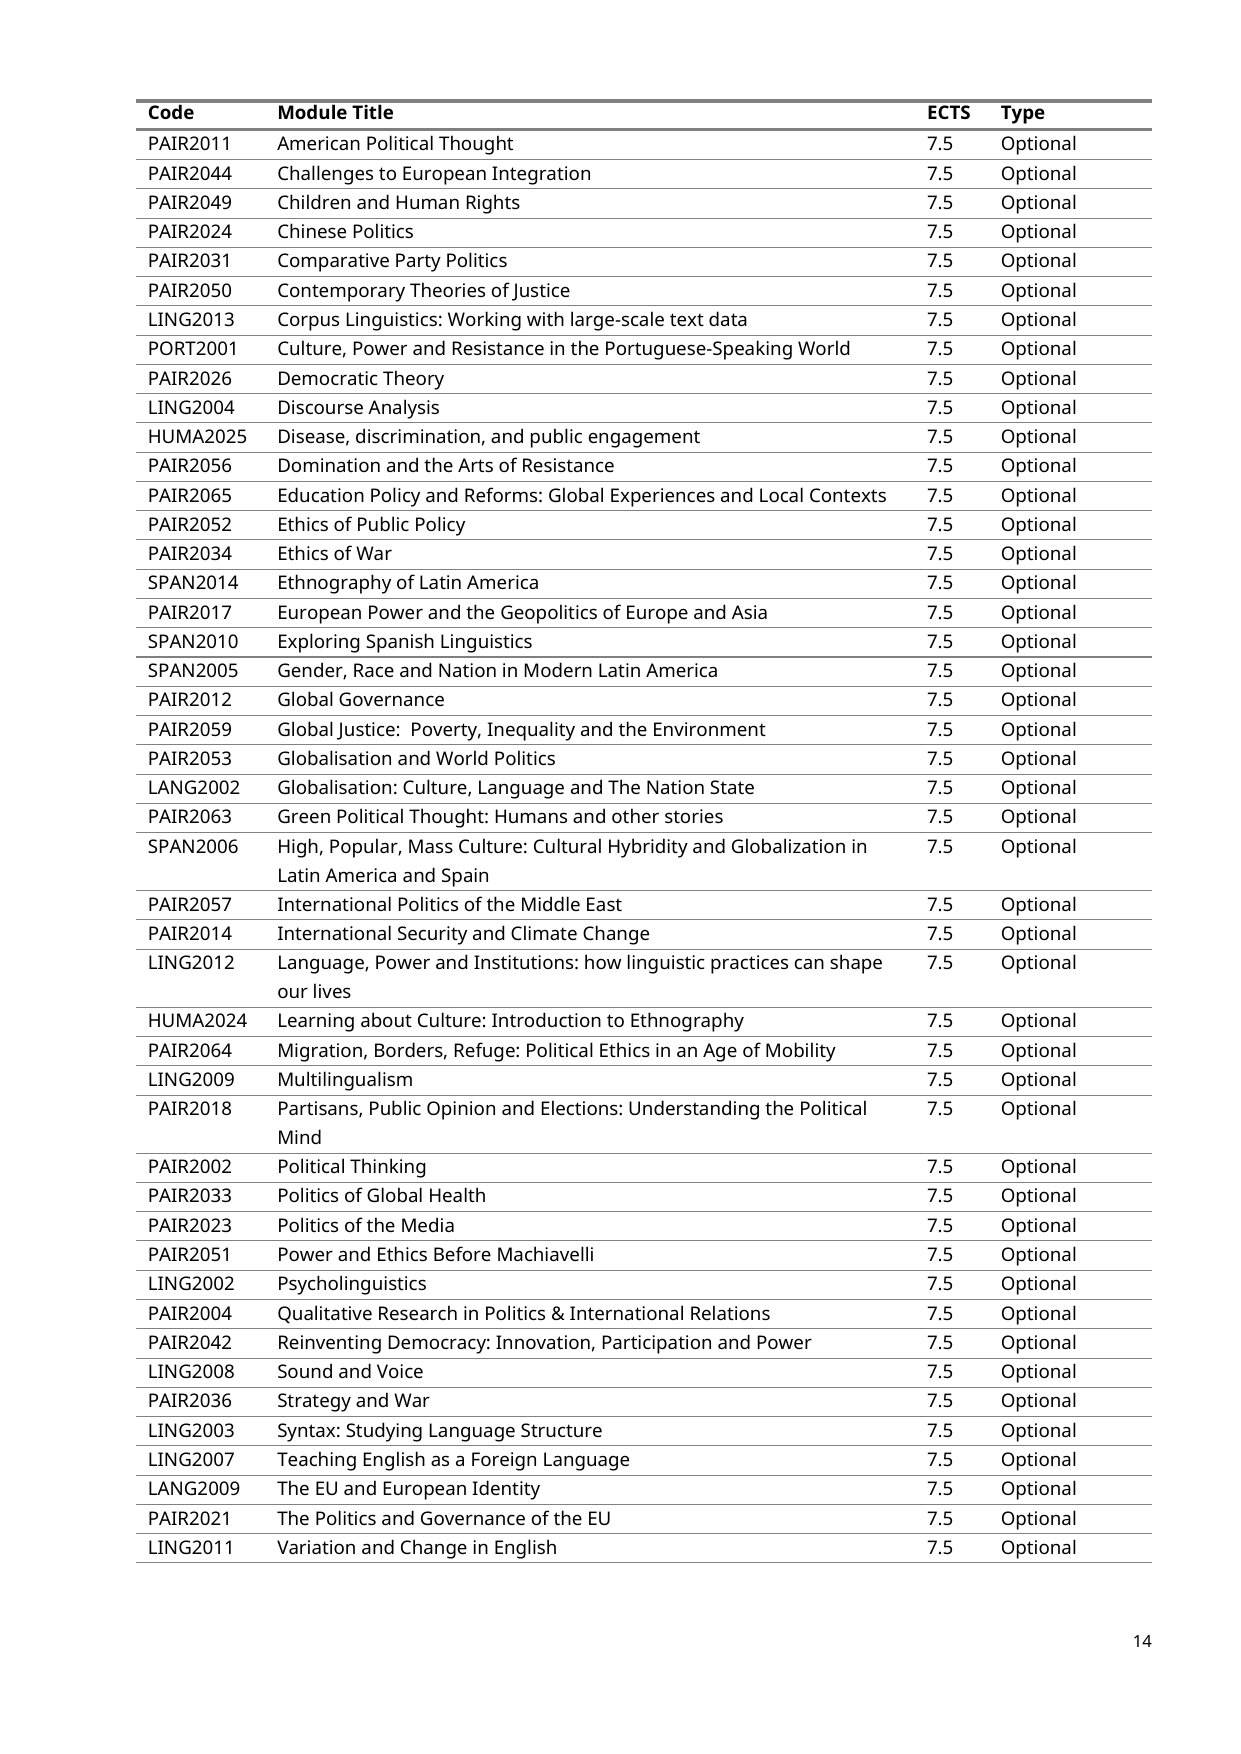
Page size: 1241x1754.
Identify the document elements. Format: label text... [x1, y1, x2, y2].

table_cell HUMA2025 [136, 423, 266, 452]
table_cell Optional [989, 687, 1152, 715]
table_cell PAIR2064 [136, 1037, 266, 1065]
table_cell SPAN2014 [136, 570, 266, 598]
table_cell 7.5 [916, 716, 989, 744]
table_cell 7.5 [916, 1446, 989, 1474]
table_cell Global Governance [266, 687, 916, 715]
table_cell 7.5 [916, 540, 989, 569]
table_cell Power and Ethics Before Machiavelli [266, 1241, 916, 1269]
table_cell Optional [989, 1446, 1152, 1474]
table_cell PAIR2059 [136, 716, 266, 744]
table_cell LING2002 [136, 1271, 266, 1299]
table_cell Qualitative Research in Politics & International Relations [266, 1300, 916, 1328]
table_cell Optional [989, 628, 1152, 656]
table_cell Optional [989, 1300, 1152, 1328]
table_cell Optional [989, 306, 1152, 334]
table_cell Optional [989, 453, 1152, 481]
table_cell Optional [989, 570, 1152, 598]
table_cell 7.5 [916, 1476, 989, 1504]
table_cell Module Title [266, 103, 916, 127]
table_cell PAIR2014 [136, 920, 266, 949]
table_cell LING2009 [136, 1066, 266, 1094]
table_cell Comparative Party Politics [266, 248, 916, 276]
table_cell [136, 1563, 1152, 1599]
table_cell PAIR2050 [136, 277, 266, 305]
table_cell Optional [989, 1505, 1152, 1533]
table_cell Optional [989, 336, 1152, 364]
table_cell Optional [989, 1241, 1152, 1269]
table_cell Optional [989, 716, 1152, 744]
table_cell Optional [989, 658, 1152, 686]
table_cell Sound and Voice [266, 1359, 916, 1387]
table_cell LING2004 [136, 394, 266, 422]
table_cell HUMA2024 [136, 1008, 266, 1036]
table_cell 7.5 [916, 160, 989, 188]
table_cell Optional [989, 1096, 1152, 1152]
table_cell 7.5 [916, 394, 989, 422]
table_cell Globalisation and World Politics [266, 745, 916, 773]
table_cell Contemporary Theories of Justice [266, 277, 916, 305]
table_cell Partisans, Public Opinion and Elections: Understanding the Political Mind [266, 1096, 916, 1152]
table_cell SPAN2010 [136, 628, 266, 656]
table_cell PAIR2042 [136, 1329, 266, 1357]
table_cell PAIR2004 [136, 1300, 266, 1328]
table_cell SPAN2005 [136, 658, 266, 686]
table_cell PAIR2024 [136, 219, 266, 247]
table_cell PAIR2051 [136, 1241, 266, 1269]
table_cell Optional [989, 891, 1152, 919]
table_cell Optional [989, 804, 1152, 832]
table_cell LING2013 [136, 306, 266, 334]
table_cell PAIR2031 [136, 248, 266, 276]
table_cell European Power and the Geopolitics of Europe and Asia [266, 599, 916, 627]
table_cell LANG2002 [136, 775, 266, 803]
table_cell Corpus Linguistics: Working with large-scale text data [266, 306, 916, 334]
table_cell PAIR2026 [136, 365, 266, 393]
table_cell LING2012 [136, 950, 266, 1007]
table_cell 7.5 [916, 453, 989, 481]
table_cell Optional [989, 394, 1152, 422]
table_cell Politics of the Media [266, 1212, 916, 1240]
table_cell 7.5 [916, 1505, 989, 1533]
table_cell PAIR2063 [136, 804, 266, 832]
table_cell 7.5 [916, 1037, 989, 1065]
table_cell 7.5 [916, 658, 989, 686]
table_cell PAIR2053 [136, 745, 266, 773]
table_cell 7.5 [916, 570, 989, 598]
table_cell 7.5 [916, 1096, 989, 1152]
table_cell Optional [989, 1271, 1152, 1299]
table_cell 7.5 [916, 1534, 989, 1562]
table_cell Ethics of War [266, 540, 916, 569]
table_cell 7.5 [916, 336, 989, 364]
table_cell PAIR2065 [136, 482, 266, 510]
table_cell Optional [989, 1183, 1152, 1211]
table_cell Learning about Culture: Introduction to Ethnography [266, 1008, 916, 1036]
table_cell Culture, Power and Resistance in the Portuguese-Speaking World [266, 336, 916, 364]
table_cell Strategy and War [266, 1388, 916, 1416]
table_cell Optional [989, 1417, 1152, 1445]
table_cell Optional [989, 277, 1152, 305]
table_cell Code [136, 103, 266, 127]
table_cell 7.5 [916, 131, 989, 159]
table_cell Optional [989, 599, 1152, 627]
table_cell Optional [989, 920, 1152, 949]
table_cell LING2007 [136, 1446, 266, 1474]
table_cell Political Thinking [266, 1154, 916, 1182]
table_cell Language, Power and Institutions: how linguistic practices can shape our lives [266, 950, 916, 1007]
table_cell PAIR2057 [136, 891, 266, 919]
table_cell Optional [989, 1534, 1152, 1562]
table_cell Type [989, 103, 1152, 127]
table_cell PAIR2036 [136, 1388, 266, 1416]
table_cell Optional [989, 511, 1152, 539]
table_cell 7.5 [916, 1241, 989, 1269]
table_cell 7.5 [916, 833, 989, 890]
table_cell PAIR2049 [136, 189, 266, 217]
table_cell Optional [989, 950, 1152, 1007]
table_cell 7.5 [916, 306, 989, 334]
table_cell Democratic Theory [266, 365, 916, 393]
table_cell 7.5 [916, 482, 989, 510]
table_cell Ethnography of Latin America [266, 570, 916, 598]
table_cell Domination and the Arts of Resistance [266, 453, 916, 481]
table_cell Optional [989, 248, 1152, 276]
table_cell 7.5 [916, 189, 989, 217]
table_cell 7.5 [916, 1300, 989, 1328]
table_cell Optional [989, 1066, 1152, 1094]
table_cell American Political Thought [266, 131, 916, 159]
table_cell Syntax: Studying Language Structure [266, 1417, 916, 1445]
table_cell Optional [989, 189, 1152, 217]
table_cell Optional [989, 365, 1152, 393]
table_cell Exploring Spanish Linguistics [266, 628, 916, 656]
table_cell Optional [989, 1329, 1152, 1357]
table_cell Variation and Change in English [266, 1534, 916, 1562]
table_cell 7.5 [916, 775, 989, 803]
table_cell Discourse Analysis [266, 394, 916, 422]
table_cell ECTS [916, 103, 989, 127]
table_cell Optional [989, 219, 1152, 247]
table_cell Optional [989, 1359, 1152, 1387]
table_cell PAIR2012 [136, 687, 266, 715]
table_cell 7.5 [916, 511, 989, 539]
table_cell Reinventing Democracy: Innovation, Participation and Power [266, 1329, 916, 1357]
table_cell 7.5 [916, 1417, 989, 1445]
table_cell Migration, Borders, Refuge: Political Ethics in an Age of Mobility [266, 1037, 916, 1065]
table_cell Optional [989, 540, 1152, 569]
table_cell Optional [989, 423, 1152, 452]
table_cell Optional [989, 482, 1152, 510]
table_cell PAIR2034 [136, 540, 266, 569]
table_cell 7.5 [916, 628, 989, 656]
table_cell Optional [989, 131, 1152, 159]
table_cell Psycholinguistics [266, 1271, 916, 1299]
table_cell 7.5 [916, 277, 989, 305]
table_cell The Politics and Governance of the EU [266, 1505, 916, 1533]
table_cell 7.5 [916, 1008, 989, 1036]
table_cell The EU and European Identity [266, 1476, 916, 1504]
table_cell 7.5 [916, 804, 989, 832]
table_cell LING2011 [136, 1534, 266, 1562]
table_cell PORT2001 [136, 336, 266, 364]
table_cell Optional [989, 1476, 1152, 1504]
table_cell Optional [989, 160, 1152, 188]
table_cell PAIR2021 [136, 1505, 266, 1533]
table_cell Chinese Politics [266, 219, 916, 247]
table_cell 7.5 [916, 248, 989, 276]
table_cell 7.5 [916, 1212, 989, 1240]
table_cell PAIR2044 [136, 160, 266, 188]
table_cell Children and Human Rights [266, 189, 916, 217]
table_cell International Politics of the Middle East [266, 891, 916, 919]
table_cell High, Popular, Mass Culture: Cultural Hybridity and Globalization in Latin America and Spain [266, 833, 916, 890]
table_cell SPAN2006 [136, 833, 266, 890]
table_cell Optional [989, 833, 1152, 890]
table_cell 7.5 [916, 599, 989, 627]
table_cell Teaching English as a Foreign Language [266, 1446, 916, 1474]
table_cell Global Justice: Poverty, Inequality and the Environment [266, 716, 916, 744]
table_cell 7.5 [916, 745, 989, 773]
table_cell 7.5 [916, 1154, 989, 1182]
table_cell Optional [989, 1037, 1152, 1065]
table_cell PAIR2052 [136, 511, 266, 539]
table_cell 7.5 [916, 687, 989, 715]
table_cell PAIR2033 [136, 1183, 266, 1211]
table_cell PAIR2056 [136, 453, 266, 481]
table_cell 7.5 [916, 1066, 989, 1094]
table_cell International Security and Climate Change [266, 920, 916, 949]
table_cell 7.5 [916, 950, 989, 1007]
table_cell Ethics of Public Policy [266, 511, 916, 539]
table_cell 7.5 [916, 1359, 989, 1387]
table_cell Politics of Global Health [266, 1183, 916, 1211]
table_cell Optional [989, 1154, 1152, 1182]
table_cell 7.5 [916, 219, 989, 247]
table_cell Optional [989, 1212, 1152, 1240]
table_cell 7.5 [916, 423, 989, 452]
table_cell Globalisation: Culture, Language and The Nation State [266, 775, 916, 803]
table_cell Multilingualism [266, 1066, 916, 1094]
table_cell 7.5 [916, 365, 989, 393]
table_cell PAIR2023 [136, 1212, 266, 1240]
table_cell 7.5 [916, 1183, 989, 1211]
table_cell Optional [989, 775, 1152, 803]
table_cell Challenges to European Integration [266, 160, 916, 188]
table_cell Optional [989, 745, 1152, 773]
table_cell 7.5 [916, 1329, 989, 1357]
table_cell PAIR2002 [136, 1154, 266, 1182]
table_cell Optional [989, 1388, 1152, 1416]
table_cell PAIR2018 [136, 1096, 266, 1152]
table_cell LING2003 [136, 1417, 266, 1445]
table_cell Education Policy and Reforms: Global Experiences and Local Contexts [266, 482, 916, 510]
table_cell PAIR2011 [136, 131, 266, 159]
table_cell 7.5 [916, 920, 989, 949]
table_cell Gender, Race and Nation in Modern Latin America [266, 658, 916, 686]
table_cell Optional [989, 1008, 1152, 1036]
table_cell LING2008 [136, 1359, 266, 1387]
table_cell 7.5 [916, 1271, 989, 1299]
table_cell 7.5 [916, 891, 989, 919]
table_cell Disease, discrimination, and public engagement [266, 423, 916, 452]
table_cell Green Political Thought: Humans and other stories [266, 804, 916, 832]
table_cell 7.5 [916, 1388, 989, 1416]
table_cell PAIR2017 [136, 599, 266, 627]
table_cell LANG2009 [136, 1476, 266, 1504]
